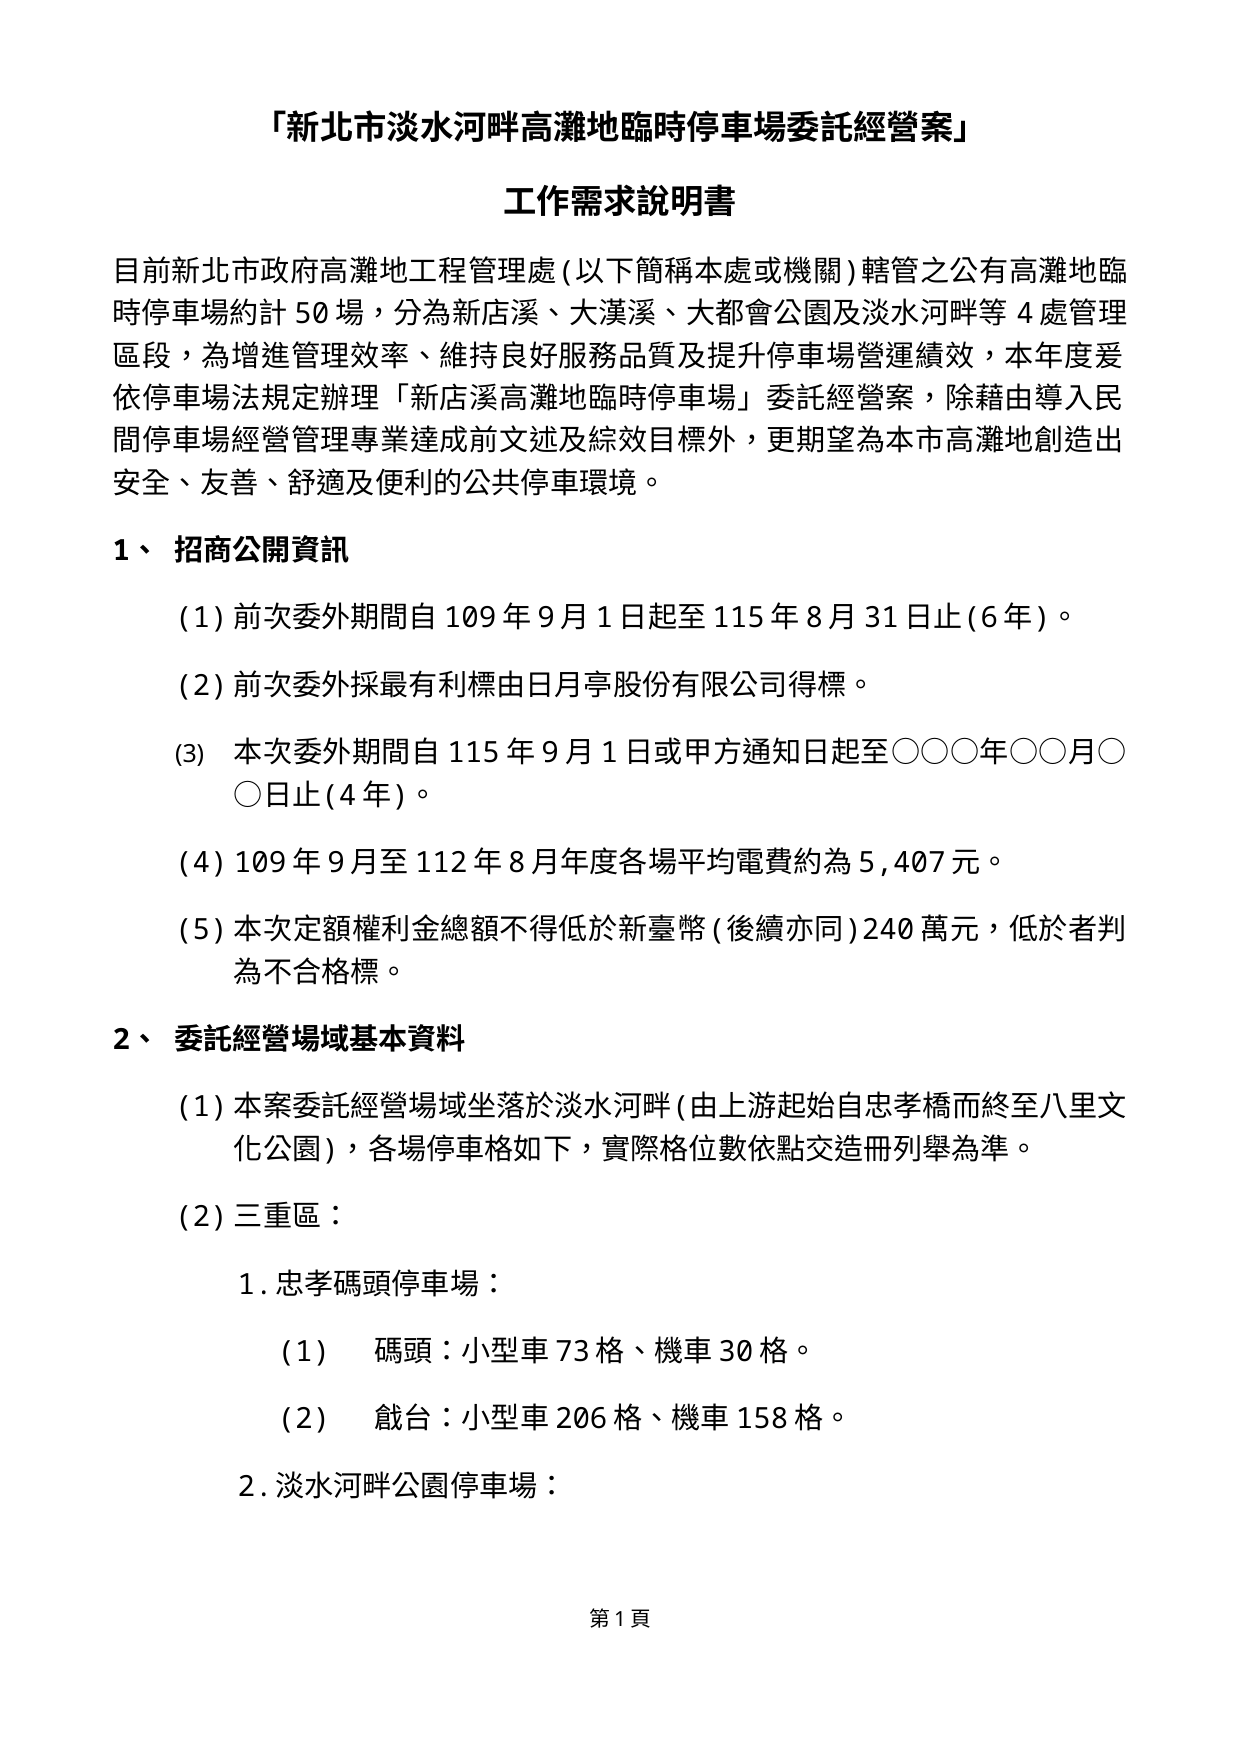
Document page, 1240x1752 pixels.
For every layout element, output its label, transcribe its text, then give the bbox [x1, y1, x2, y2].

list 本次委外期間自115年9月1日或甲方通知日起至○○○年○○月○○日止(4年)。 [175, 729, 1127, 813]
list 109年9月至112年8月年度各場平均電費約為5,407元。 [175, 838, 1127, 881]
list 淡水河畔公園停車場： [237, 1462, 1127, 1505]
list 前次委外採最有利標由日月亭股份有限公司得標。 [175, 661, 1127, 704]
text 目前新北市政府高灘地工程管理處(以下簡稱本處或機關)轄管之公有高灘地臨時停車場約計50場，分為新店溪、大漢溪、大都會公園及淡水河畔等4處管理區段，為增進管理效率、維持良好服務品質及提升停車場營運績效，本年度爰依停車場法規定辦理「新店溪高灘地臨時停車場」委託經營案，除藉由導入民間停車場經營管理專業達成前文述及綜效目標外，更期望為本市高灘地創造出安全、友善、舒適及便利的公共停車環境。 [112, 248, 1127, 502]
list 前次委外期間自109年9月1日起至115年8月31日止(6年)。 [175, 594, 1127, 636]
list 委託經營場域基本資料 [112, 1016, 1127, 1058]
list 戧台：小型車206格、機車158格。 [277, 1395, 1127, 1437]
text 「新北市淡水河畔高灘地臨時停車場委託經營案」 [112, 101, 1127, 149]
list 忠孝碼頭停車場： [237, 1260, 1127, 1303]
text 工作需求說明書 [112, 174, 1127, 223]
list 本次定額權利金總額不得低於新臺幣(後續亦同)240萬元，低於者判為不合格標。 [175, 906, 1127, 991]
list 碼頭：小型車73格、機車30格。 [277, 1328, 1127, 1370]
list 三重區： [175, 1193, 1127, 1235]
list 招商公開資訊 [112, 527, 1127, 569]
list 本案委託經營場域坐落於淡水河畔(由上游起始自忠孝橋而終至八里文化公園)，各場停車格如下，實際格位數依點交造冊列舉為準。 [175, 1083, 1127, 1168]
